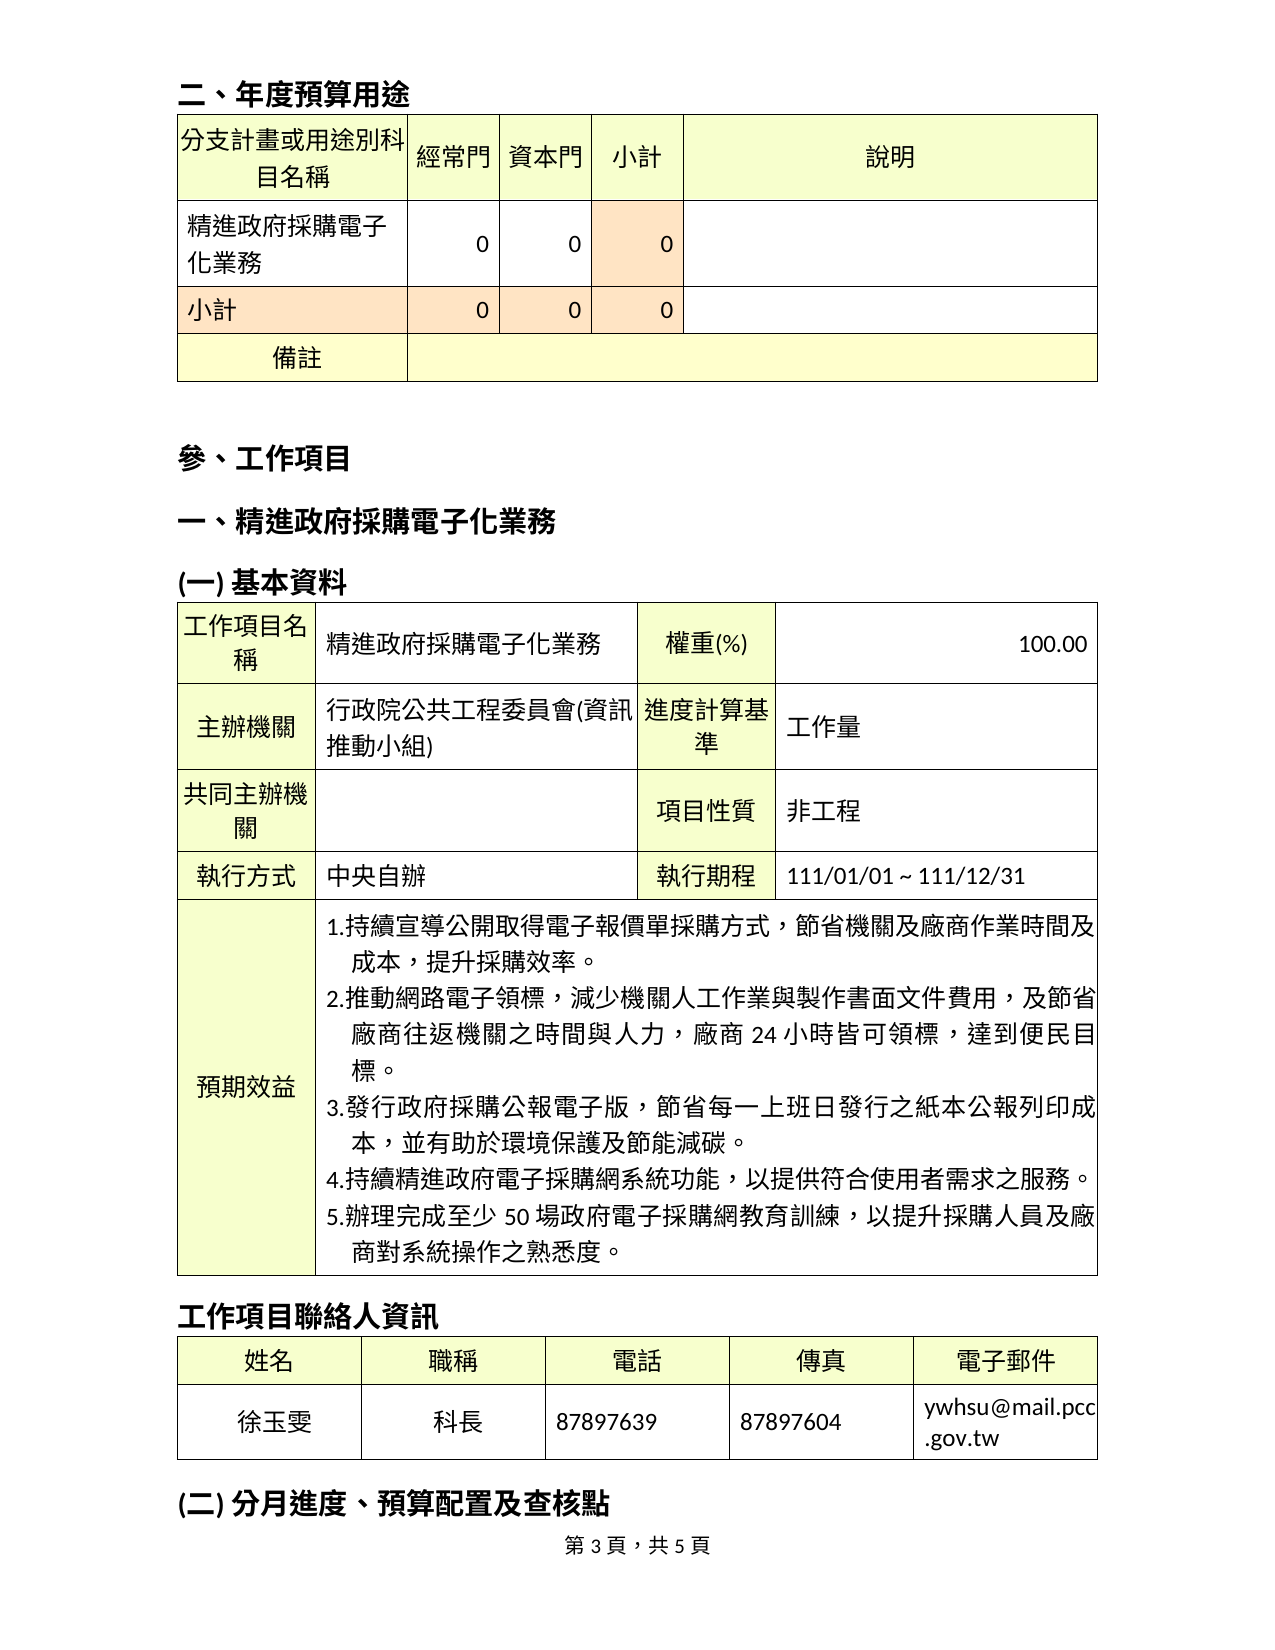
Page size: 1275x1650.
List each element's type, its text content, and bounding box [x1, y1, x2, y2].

table_cell 行政院公共工程委員會(資訊推動小組) [316, 684, 637, 769]
text 工作項目聯絡人資訊 [177, 1297, 1098, 1336]
table_cell ywhsu@mail.pcc.gov.tw [914, 1385, 1097, 1458]
table_cell 0 [592, 287, 683, 333]
table_cell [684, 287, 1097, 333]
text (二) 分月進度、預算配置及查核點 [177, 1480, 1098, 1523]
table_header 分支計畫或用途別科目名稱 [178, 115, 407, 199]
table_header 經常門 [408, 115, 499, 199]
table_cell 111/01/01 ~ 111/12/31 [776, 852, 1097, 899]
table_header 職稱 [362, 1337, 545, 1384]
text 參、工作項目 [177, 438, 1098, 478]
table_cell [684, 201, 1097, 286]
table_header 權重(%) [638, 603, 775, 683]
table_header 姓名 [178, 1337, 361, 1384]
table_cell 0 [592, 201, 683, 286]
text 二、年度預算用途 [177, 74, 1098, 113]
table_cell 小計 [178, 287, 407, 333]
table_cell 主辦機關 [178, 684, 315, 769]
table_cell 0 [500, 287, 591, 333]
table_cell 執行期程 [638, 852, 775, 899]
table_cell 1.持續宣導公開取得電子報價單採購方式，節省機關及廠商作業時間及成本，提升採購效率。 2.推動網路電子領標，減少機關人工作業與製作書面文件費用，及節省廠商往返機關之時間與人力，廠商24小時皆可領標，達到便民目標。 3.發行政府採購公報電子版，節省每一上班日發行之紙本公報列印成本，並有助於環境保護及節能減碳。 4.持續精進政府電子採購網系統功能，以提供符合使用者需求之服務。 5.辦理完成至少50場政府電子採購網教育訓練，以提升採購人員及廠商對系統操作之熟悉度。 [316, 900, 1097, 1275]
table_cell 進度計算基準 [638, 684, 775, 769]
table_cell 執行方式 [178, 852, 315, 899]
table_header 資本門 [500, 115, 591, 199]
table_cell 共同主辦機關 [178, 770, 315, 851]
table_header 工作項目名稱 [178, 603, 315, 683]
table_cell 0 [408, 287, 499, 333]
table_cell 87897604 [730, 1385, 913, 1458]
table_header 小計 [592, 115, 683, 199]
table_cell 預期效益 [178, 900, 315, 1275]
table_cell 精進政府採購電子化業務 [178, 201, 407, 286]
text (一) 基本資料 [177, 562, 1098, 602]
table_header 電話 [546, 1337, 729, 1384]
table_header 100.00 [776, 603, 1097, 683]
table_cell 項目性質 [638, 770, 775, 851]
table_cell 非工程 [776, 770, 1097, 851]
table_cell 87897639 [546, 1385, 729, 1458]
table_cell 0 [408, 201, 499, 286]
table_cell 0 [500, 201, 591, 286]
table_cell 科長 [362, 1385, 545, 1458]
table_header 傳真 [730, 1337, 913, 1384]
text 一、精進政府採購電子化業務 [177, 499, 1098, 541]
table_header 電子郵件 [914, 1337, 1097, 1384]
table_header 精進政府採購電子化業務 [316, 603, 637, 683]
table_cell 工作量 [776, 684, 1097, 769]
table_cell 備註 [178, 334, 407, 381]
table_header 說明 [684, 115, 1097, 199]
table_cell [408, 334, 1097, 381]
table_cell 徐玉雯 [178, 1385, 361, 1458]
table_cell [316, 770, 637, 851]
table_cell 中央自辦 [316, 852, 637, 899]
